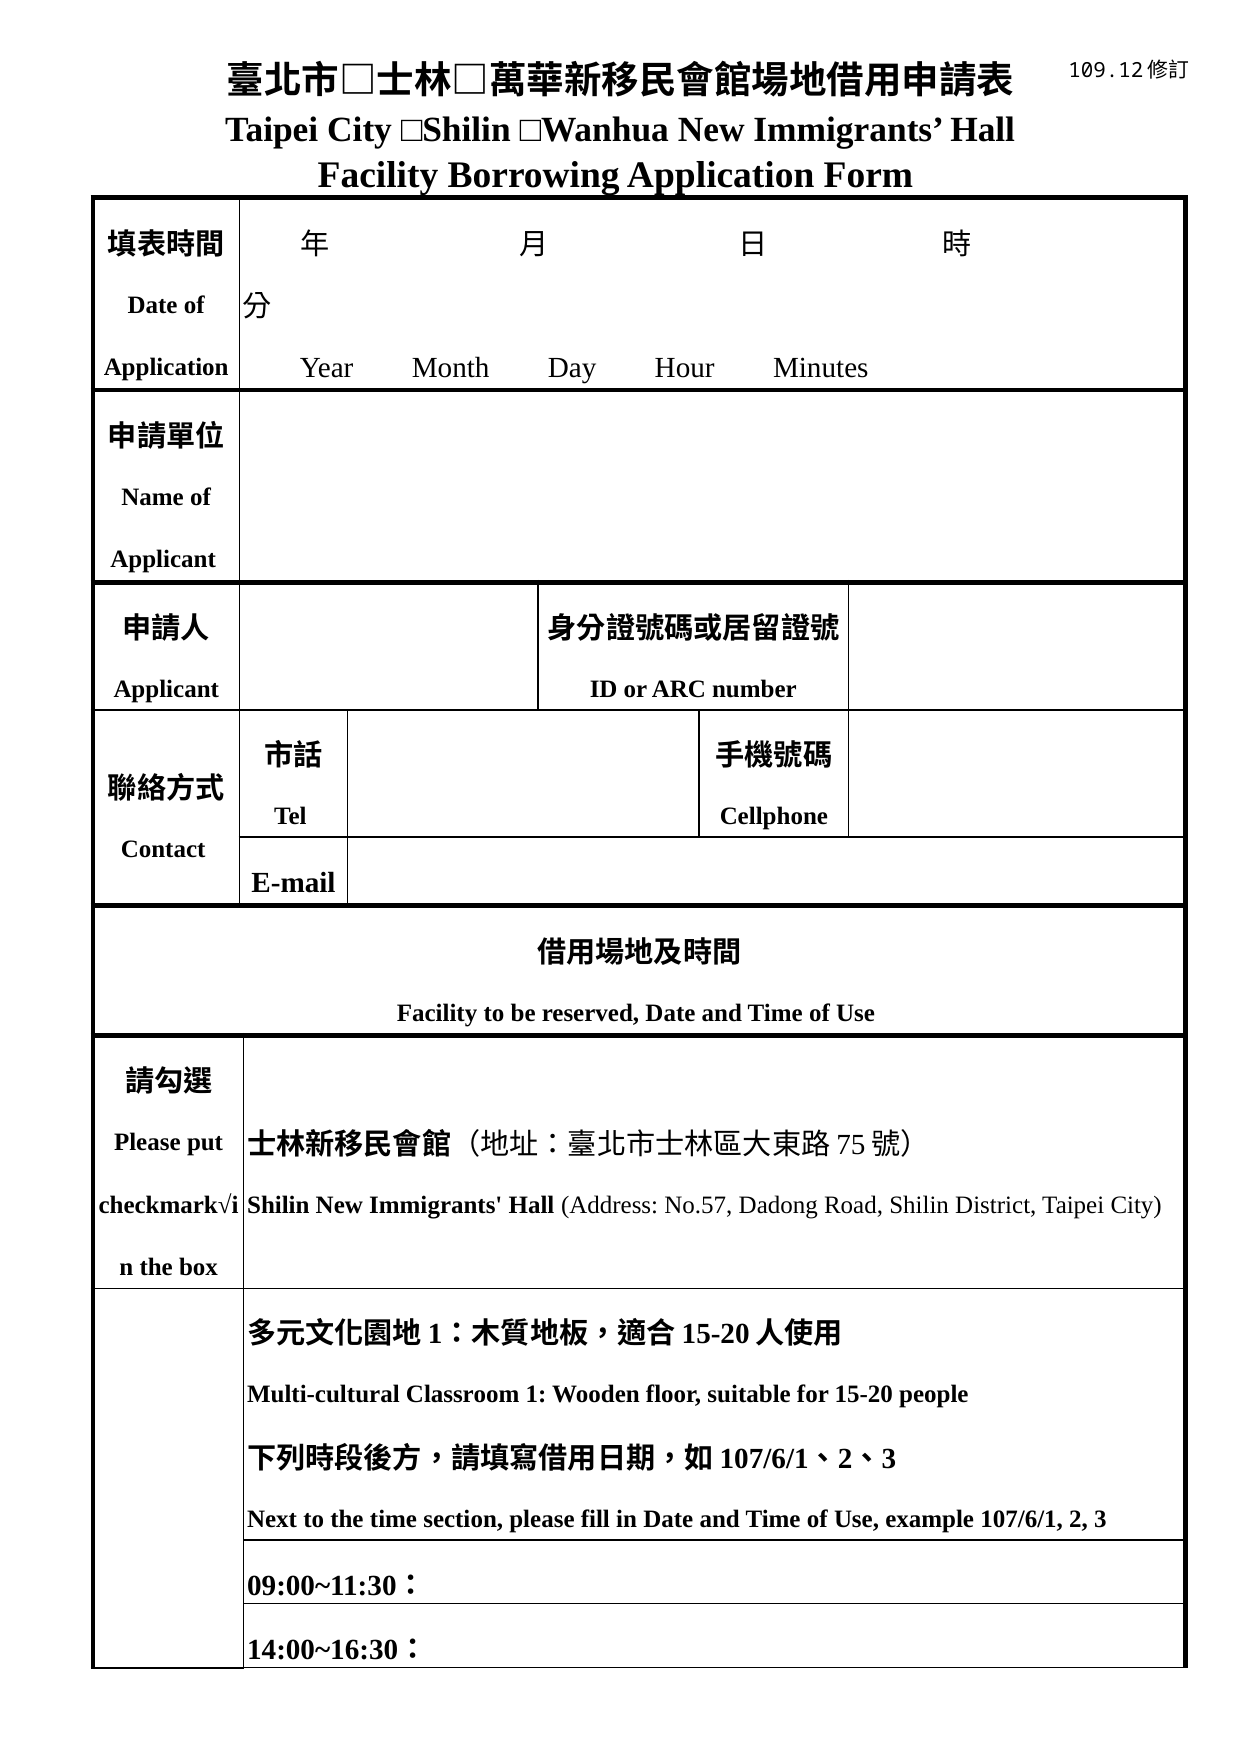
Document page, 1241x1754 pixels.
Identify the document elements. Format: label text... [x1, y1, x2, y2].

table_cell 市話 Tel [240, 711, 347, 836]
table_cell [348, 838, 1183, 903]
text 109.12修訂 [1068, 53, 1194, 83]
table_cell [240, 585, 537, 709]
table_cell 聯絡方式 Contact [95, 711, 239, 903]
table_cell 借用場地及時間 Facility to be reserved, Date and Time of Use [95, 908, 1183, 1033]
table_cell 請勾選 Please put checkmark√in the box [95, 1038, 243, 1287]
table_cell E-mail [240, 838, 347, 903]
table_cell [849, 585, 1183, 709]
table_cell [95, 1289, 243, 1667]
table_cell [240, 392, 1183, 580]
table_header 填表時間 Date of Application [95, 200, 239, 387]
table_cell 09:00~11:30： [244, 1541, 1183, 1603]
table_header 年 月 日 時 分 Year Month Day Hour Minutes [240, 200, 1183, 387]
text 臺北市□士林□萬華新移民會館場地借用申請表 [187, 45, 1209, 104]
table_cell 身分證號碼或居留證號 ID or ARC number [539, 585, 848, 709]
table_cell [348, 711, 698, 836]
text Taipei City □Shilin □Wanhua New Immigrants’ Hall Facility Borrowing Application Form [187, 104, 1053, 195]
table_cell 手機號碼 Cellphone [700, 711, 848, 836]
table_cell 14:00~16:30： [244, 1604, 1183, 1667]
table_cell 申請單位 Name of Applicant [95, 392, 239, 580]
table_cell [849, 711, 1183, 836]
table_cell 多元文化園地1：木質地板，適合15-20人使用 Multi-cultural Classroom 1: Wooden floor, suitable for 15-20 people 下列時段後方，請填寫借用日期，如107/6/1、2、3 Next to the time section, please fill in Date and Time of Use, example 107/6/1, 2, 3 [244, 1289, 1183, 1539]
table_cell 申請人 Applicant [95, 585, 239, 709]
table_cell 士林新移民會館（地址：臺北市士林區大東路75號） Shilin New Immigrants' Hall (Address: No.57, Dadong Road, Shilin District, Taipei City) [244, 1038, 1183, 1287]
